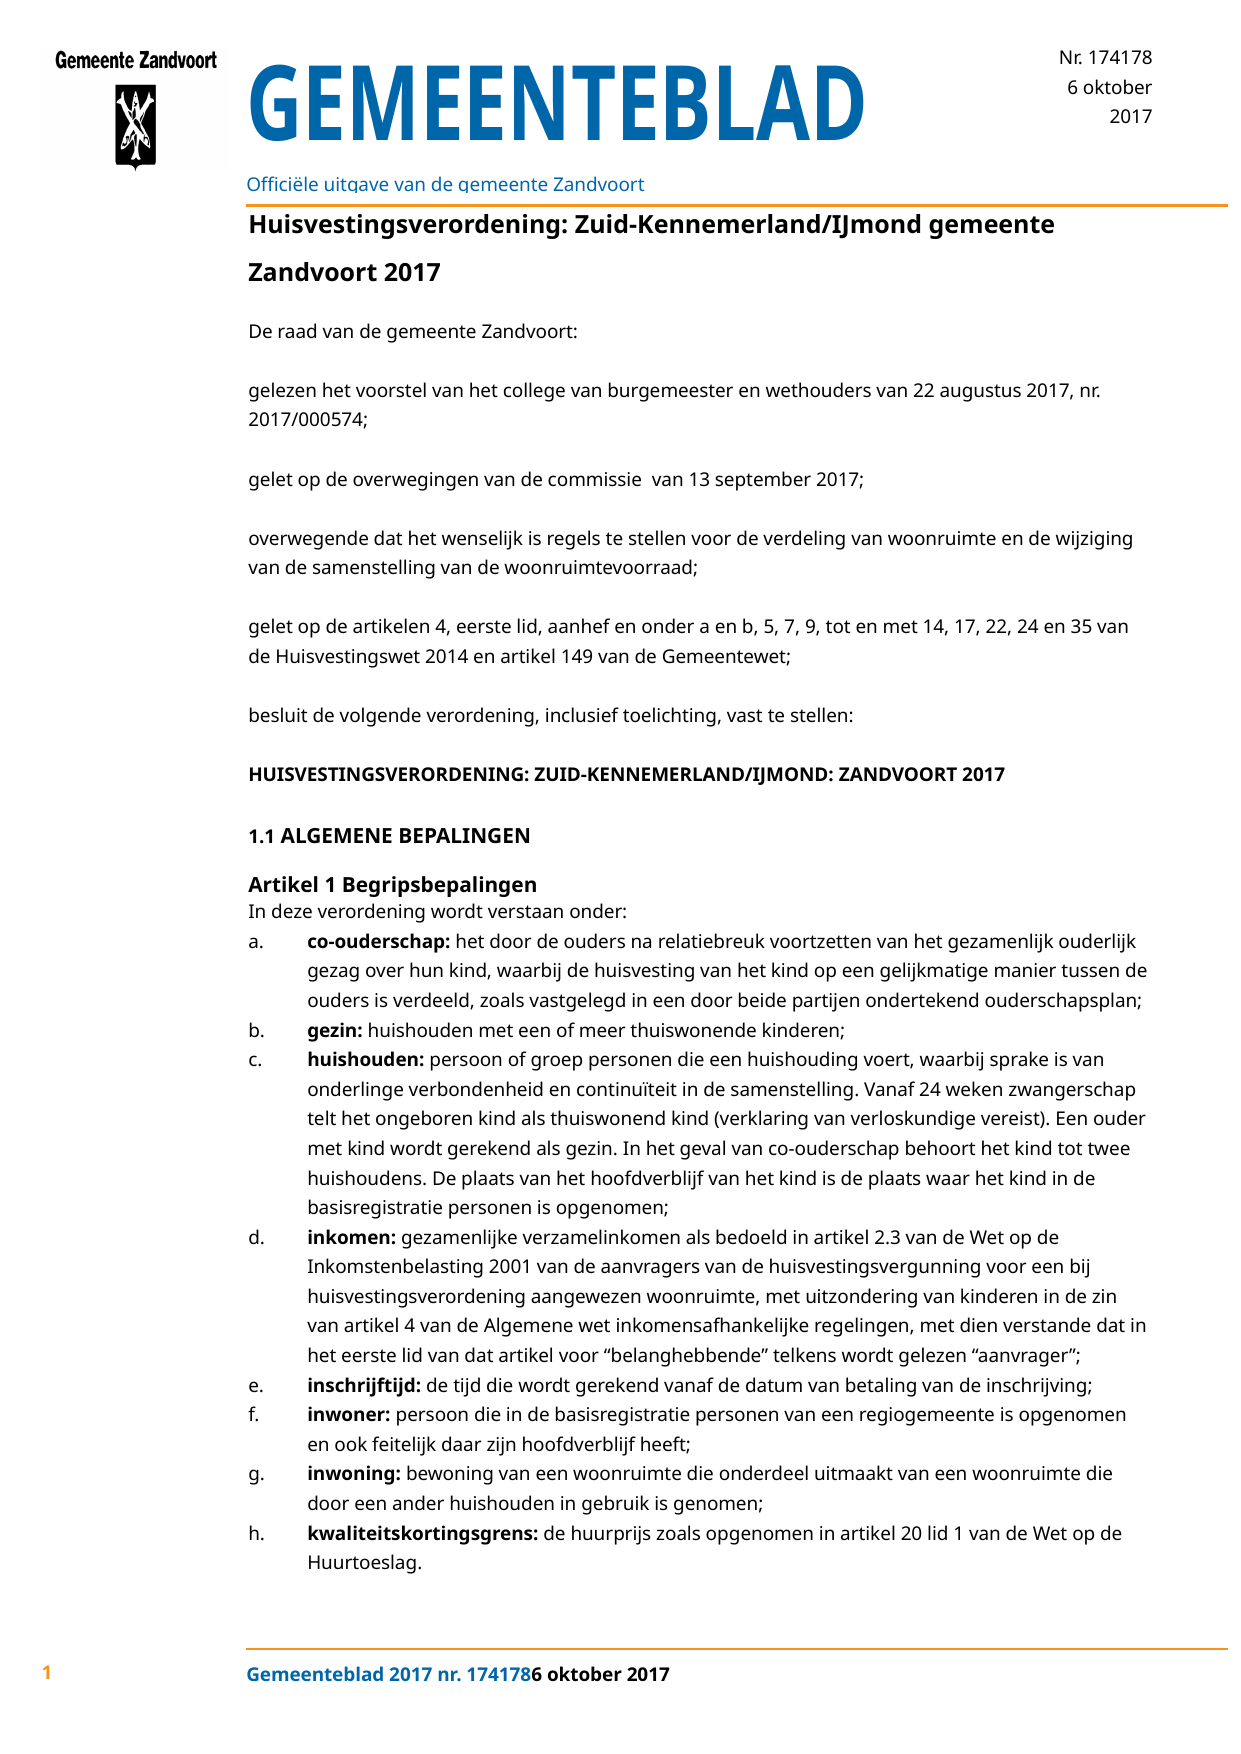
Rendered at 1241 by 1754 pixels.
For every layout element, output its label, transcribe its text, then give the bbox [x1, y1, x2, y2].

list co-ouderschap: het door de ouders na relatiebreuk voortzetten van het gezamenlijk ouderlijk gezag over hun kind, waarbij de huisvesting van het kind op een gelijkmatige manier tussen de ouders is verdeeld, zoals vastgelegd in een door beide partijen ondertekend ouderschapsplan; [248, 928, 1152, 1013]
picture [41, 47, 231, 172]
text De raad van de gemeente Zandvoort: [248, 318, 1152, 344]
text Artikel 1 Begripsbepalingen [248, 870, 1152, 898]
list inwoning: bewoning van een woonruimte die onderdeel uitmaakt van een woonruimte die door een ander huishouden in gebruik is genomen; [248, 1461, 1152, 1516]
text HUISVESTINGSVERORDENING: ZUID-KENNEMERLAND/IJMOND: ZANDVOORT 2017 [248, 762, 1152, 787]
list inwoner: persoon die in de basisregistratie personen van een regiogemeente is opgenomen en ook feitelijk daar zijn hoofdverblijf heeft; [248, 1401, 1152, 1457]
text gelet op de overwegingen van de commissie van 13 september 2017; [248, 466, 1152, 492]
text overwegende dat het wenselijk is regels te stellen voor de verdeling van woonruimte en de wijziging van de samenstelling van de woonruimtevoorraad; [248, 525, 1152, 580]
list huishouden: persoon of groep personen die een huishouding voert, waarbij sprake is van onderlinge verbondenheid en continuïteit in de samenstelling. Vanaf 24 weken zwangerschap telt het ongeboren kind als thuiswonend kind (verklaring van verloskundige vereist). Een ouder met kind wordt gerekend als gezin. In het geval van co-ouderschap behoort het kind tot twee huishoudens. De plaats van het hoofdverblijf van het kind is de plaats waar het kind in de basisregistratie personen is opgenomen; [248, 1046, 1152, 1220]
text gelezen het voorstel van het college van burgemeester en wethouders van 22 augustus 2017, nr. 2017/000574; [248, 377, 1152, 432]
text gelet op de artikelen 4, eerste lid, aanhef en onder a en b, 5, 7, 9, tot en met 14, 17, 22, 24 en 35 van de Huisvestingswet 2014 en artikel 149 van de Gemeentewet; [248, 614, 1152, 669]
text 1.1 ALGEMENE BEPALINGEN [248, 821, 1152, 849]
list inschrijftijd: de tijd die wordt gerekend vanaf de datum van betaling van de inschrijving; [248, 1372, 1152, 1398]
list gezin: huishouden met een of meer thuiswonende kinderen; [248, 1017, 1152, 1043]
text Huisvestingsverordening: Zuid-Kennemerland/IJmond gemeente Zandvoort 2017 [248, 207, 1152, 288]
list inkomen: gezamenlijke verzamelinkomen als bedoeld in artikel 2.3 van de Wet op de Inkomstenbelasting 2001 van de aanvragers van de huisvestingsvergunning voor een bij huisvestingsverordening aangewezen woonruimte, met uitzondering van kinderen in de zin van artikel 4 van de Algemene wet inkomensafhankelijke regelingen, met dien verstande dat in het eerste lid van dat artikel voor “belanghebbende” telkens wordt gelezen “aanvrager”; [248, 1224, 1152, 1368]
text besluit de volgende verordening, inclusief toelichting, vast te stellen: [248, 702, 1152, 728]
text In deze verordening wordt verstaan onder: [248, 898, 1152, 924]
list kwaliteitskortingsgrens: de huurprijs zoals opgenomen in artikel 20 lid 1 van de Wet op de Huurtoeslag. [248, 1520, 1152, 1575]
